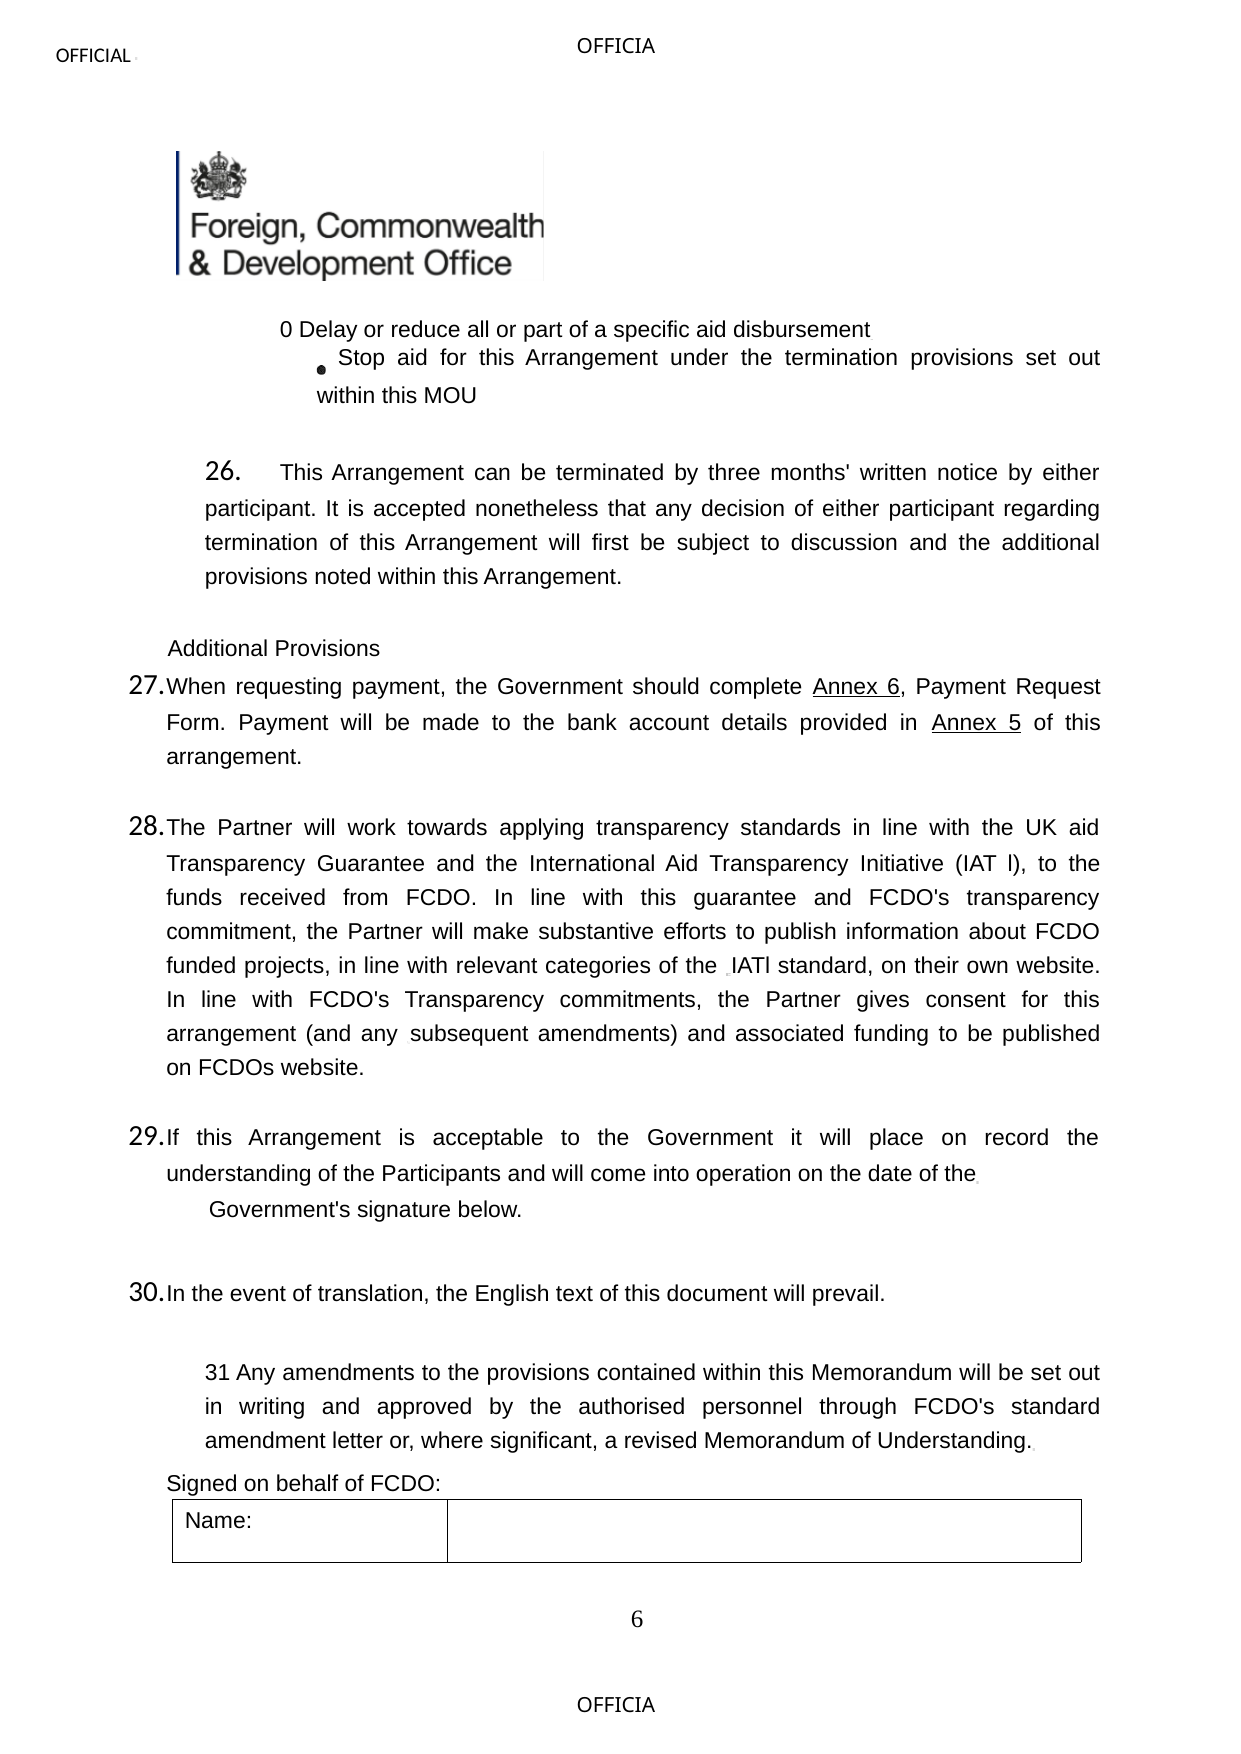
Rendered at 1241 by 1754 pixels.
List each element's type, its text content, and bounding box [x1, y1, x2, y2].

text Stop aid for this Arrangement under the termination provisions set out within this MOU [317, 344, 1101, 408]
list This Arrangement can be terminated by three months' written notice by either participant. It is accepted nonetheless that any decision of either participant regarding termination of this Arrangement will first be subject to discussion and the additional provisions noted within this Arrangement. [204, 452, 1101, 589]
text 31 Any amendments to the provisions contained within this Memorandum will be set out in writing and approved by the authorised personnel through FCDO's standard amendment letter or, where significant, a revised Memorandum of Understanding. [204, 1359, 1101, 1453]
text Signed on behalf of FCDO: [166, 1470, 1104, 1497]
text 0 Delay or reduce all or part of a specific aid disbursement [279, 316, 1101, 342]
list If this Arrangement is acceptable to the Government it will place on record the understanding of the Participants and will come into operation on the date of the [128, 1117, 1101, 1187]
list The Partner will work towards applying transparency standards in line with the UK aid Transparency Guarantee and the International Aid Transparency Initiative (IAT l), to the funds received from FCDO. In line with this guarantee and FCDO's transparency commitment, the Partner will make substantive efforts to publish information about FCDO funded projects, in line with relevant categories of the IATl standard, on their own website. In line with FCDO's Transparency commitments, the Partner gives consent for this arrangement (and any subsequent amendments) and associated funding to be published on FCDOs website. [128, 807, 1101, 1080]
list When requesting payment, the Government should complete Annex 6, Payment Request Form. Payment will be made to the bank account details provided in Annex 5 of this arrangement. [128, 666, 1101, 770]
table_header [448, 1500, 1081, 1562]
list In the event of translation, the English text of this document will prevail. [128, 1273, 1101, 1308]
text Government's signature below. [208, 1196, 1101, 1222]
table_header Name: [173, 1500, 447, 1562]
subtitle Additional Provisions [167, 635, 1104, 661]
